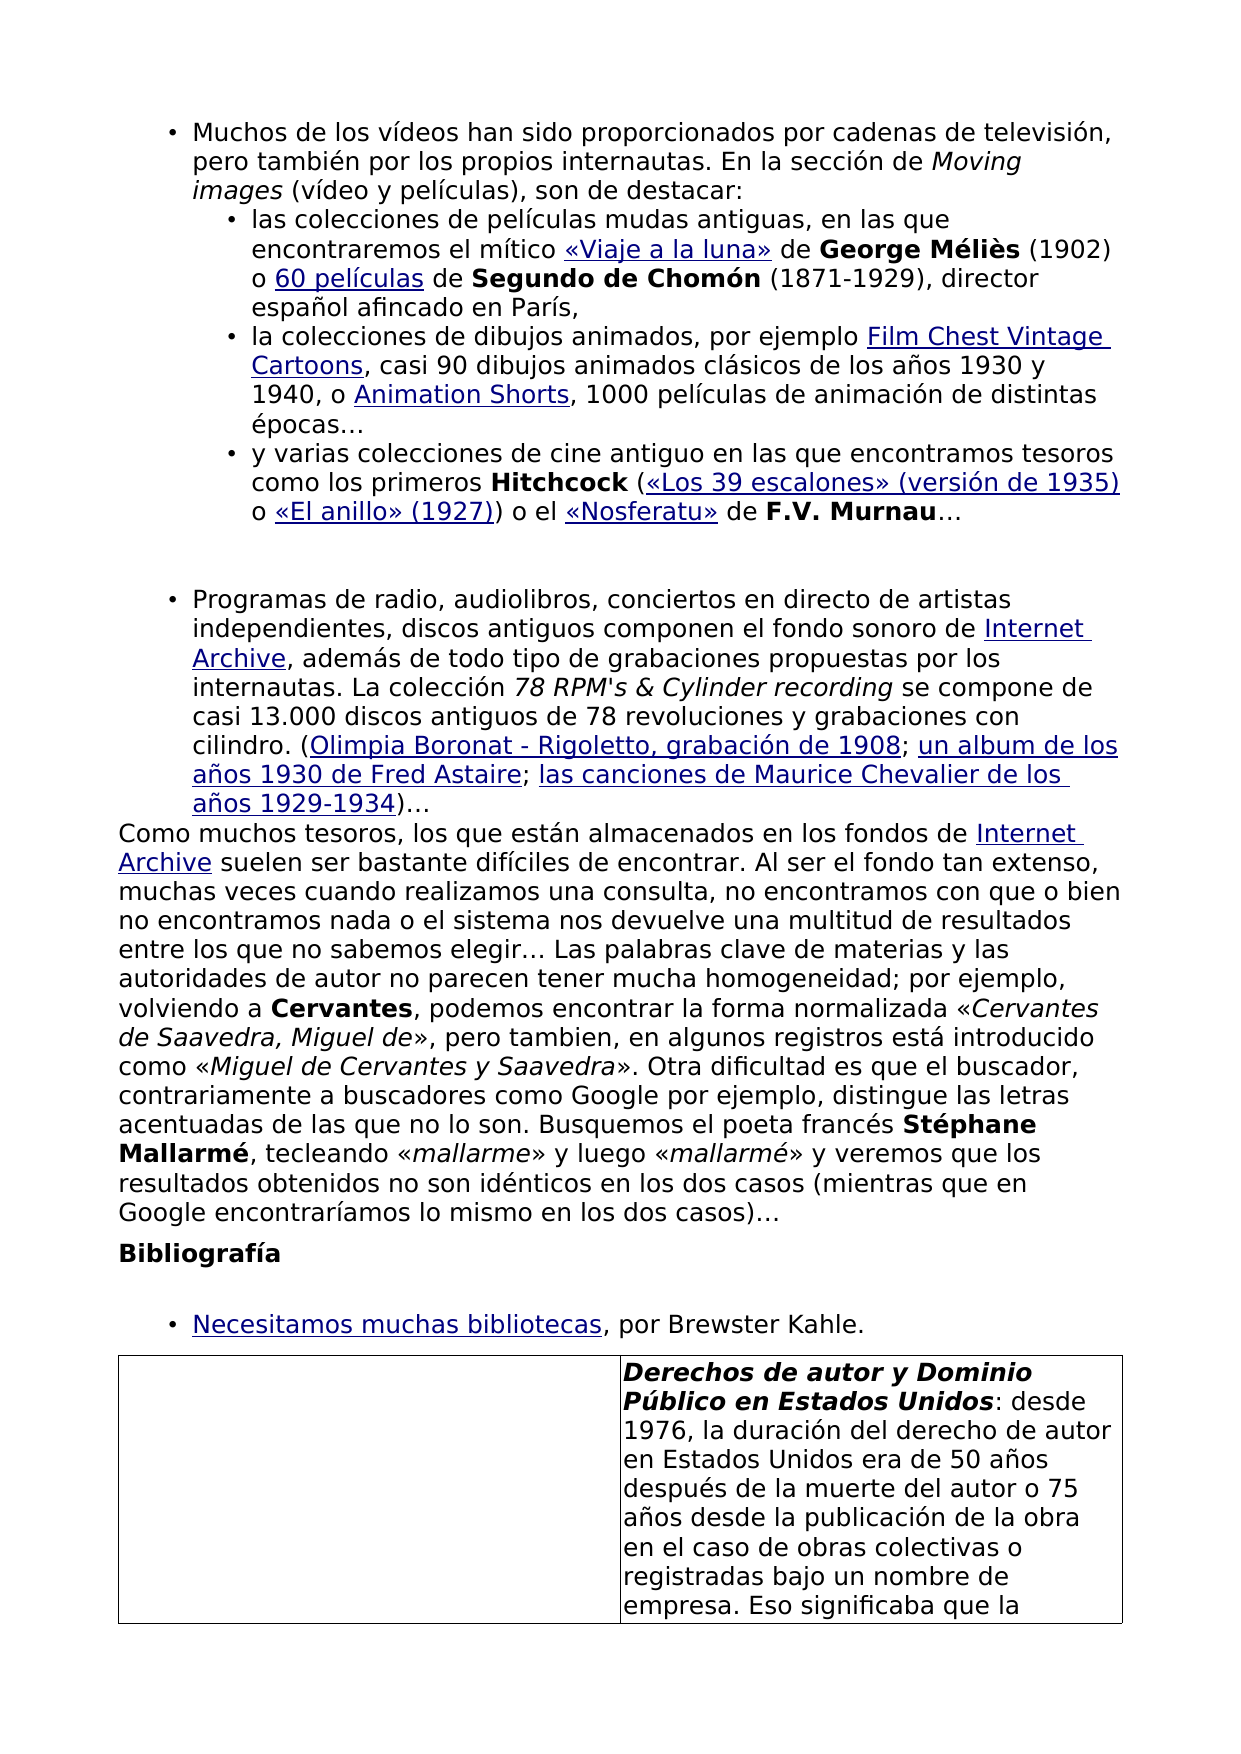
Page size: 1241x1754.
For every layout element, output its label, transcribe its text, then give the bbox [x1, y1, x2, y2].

text Como muchos tesoros, los que están almacenados en los fondos de Internet Archive suelen ser bastante difíciles de encontrar. Al ser el fondo tan extenso, muchas veces cuando realizamos una consulta, no encontramos con que o bien no encontramos nada o el sistema nos devuelve una multitud de resultados entre los que no sabemos elegir… Las palabras clave de materias y las autoridades de autor no parecen tener mucha homogeneidad; por ejemplo, volviendo a Cervantes, podemos encontrar la forma normalizada «Cervantes de Saavedra, Miguel de», pero tambien, en algunos registros está introducido como «Miguel de Cervantes y Saavedra». Otra dificultad es que el buscador, contrariamente a buscadores como Google por ejemplo, distingue las letras acentuadas de las que no lo son. Busquemos el poeta francés Stéphane Mallarmé, tecleando «mallarme» y luego «mallarmé» y veremos que los resultados obtenidos no son idénticos en los dos casos (mientras que en Google encontraríamos lo mismo en los dos casos)… [118, 819, 1122, 1227]
text Bibliografía [118, 1239, 1122, 1269]
list Necesitamos muchas bibliotecas, por Brewster Kahle. [177, 1311, 1122, 1340]
list Programas de radio, audiolibros, conciertos en directo de artistas independientes, discos antiguos componen el fondo sonoro de Internet Archive, además de todo tipo de grabaciones propuestas por los internautas. La colección 78 RPM's & Cylinder recording se compone de casi 13.000 discos antiguos de 78 revoluciones y grabaciones con cilindro. (Olimpia Boronat - Rigoletto, grabación de 1908; un album de los años 1930 de Fred Astaire; las canciones de Maurice Chevalier de los años 1929-1934)… [177, 585, 1122, 819]
table_header [119, 1356, 620, 1623]
list y varias colecciones de cine antiguo en las que encontramos tesoros como los primeros Hitchcock («Los 39 escalones» (versión de 1935) o «El anillo» (1927)) o el «Nosferatu» de F.V. Murnau… [236, 439, 1122, 526]
list las colecciones de películas mudas antiguas, en las que encontraremos el mítico «Viaje a la luna» de George Méliès (1902) o 60 películas de Segundo de Chomón (1871-1929), director español afincado en París, [236, 206, 1122, 322]
list Muchos de los vídeos han sido proporcionados por cadenas de televisión, pero también por los propios internautas. En la sección de Moving images (vídeo y películas), son de destacar: [177, 118, 1122, 206]
table_header Derechos de autor y Dominio Público en Estados Unidos: desde 1976, la duración del derecho de autor en Estados Unidos era de 50 años después de la muerte del autor o 75 años desde la publicación de la obra en el caso de obras colectivas o registradas bajo un nombre de empresa. Eso significaba que la [621, 1356, 1122, 1623]
list la colecciones de dibujos animados, por ejemplo Film Chest Vintage Cartoons, casi 90 dibujos animados clásicos de los años 1930 y 1940, o Animation Shorts, 1000 películas de animación de distintas épocas… [236, 322, 1122, 439]
